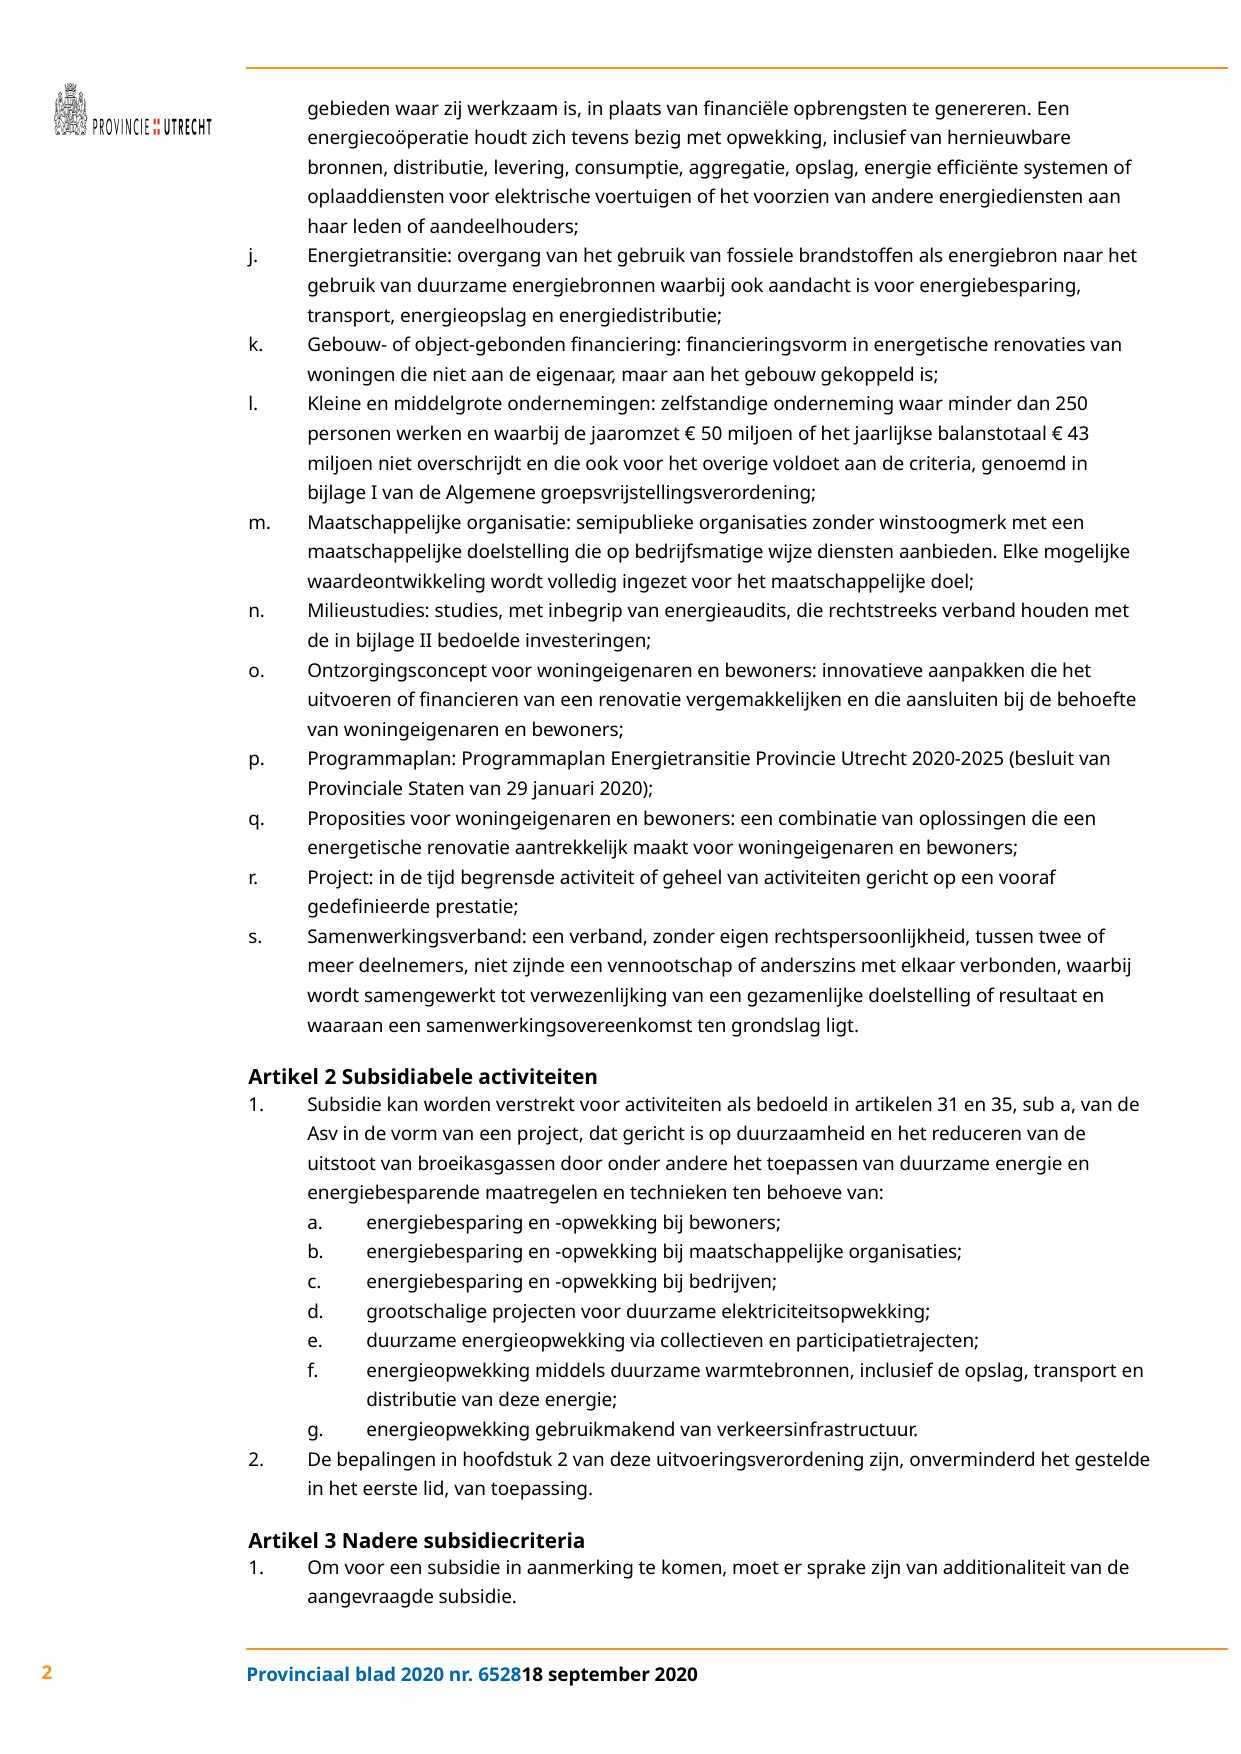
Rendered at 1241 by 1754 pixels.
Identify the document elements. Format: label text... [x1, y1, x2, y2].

list Programmaplan: Programmaplan Energietransitie Provincie Utrecht 2020-2025 (besluit van Provinciale Staten van 29 januari 2020); [248, 746, 1152, 801]
list Energietransitie: overgang van het gebruik van fossiele brandstoffen als energiebron naar het gebruik van duurzame energiebronnen waarbij ook aandacht is voor energiebesparing, transport, energieopslag en energiedistributie; [248, 243, 1152, 328]
list Gebouw- of object-gebonden financiering: financieringsvorm in energetische renovaties van woningen die niet aan de eigenaar, maar aan het gebouw gekoppeld is; [248, 331, 1152, 387]
list energiebesparing en -opwekking bij bewoners; [307, 1209, 1152, 1235]
list Samenwerkingsverband: een verband, zonder eigen rechtspersoonlijkheid, tussen twee of meer deelnemers, niet zijnde een vennootschap of anderszins met elkaar verbonden, waarbij wordt samengewerkt tot verwezenlijking van een gezamenlijke doelstelling of resultaat en waaraan een samenwerkingsovereenkomst ten grondslag ligt. [248, 923, 1152, 1038]
text Artikel 3 Nadere subsidiecriteria [248, 1526, 1152, 1554]
list Om voor een subsidie in aanmerking te komen, moet er sprake zijn van additionaliteit van de aangevraagde subsidie. [248, 1554, 1152, 1609]
list Project: in de tijd begrensde activiteit of geheel van activiteiten gericht op een vooraf gedefinieerde prestatie; [248, 864, 1152, 919]
list energieopwekking middels duurzame warmtebronnen, inclusief de opslag, transport en distributie van deze energie; [307, 1357, 1152, 1412]
list energieopwekking gebruikmakend van verkeersinfrastructuur. [307, 1416, 1152, 1442]
list grootschalige projecten voor duurzame elektriciteitsopwekking; [307, 1298, 1152, 1323]
picture [41, 47, 231, 172]
list Kleine en middelgrote ondernemingen: zelfstandige onderneming waar minder dan 250 personen werken en waarbij de jaaromzet € 50 miljoen of het jaarlijkse balanstotaal € 43 miljoen niet overschrijdt en die ook voor het overige voldoet aan de criteria, genoemd in bijlage I van de Algemene groepsvrijstellingsverordening; [248, 391, 1152, 505]
list De bepalingen in hoofdstuk 2 van deze uitvoeringsverordening zijn, onverminderd het gestelde in het eerste lid, van toepassing. [248, 1446, 1152, 1501]
list Milieustudies: studies, met inbegrip van energieaudits, die rechtstreeks verband houden met de in bijlage II bedoelde investeringen; [248, 598, 1152, 653]
list Proposities voor woningeigenaren en bewoners: een combinatie van oplossingen die een energetische renovatie aantrekkelijk maakt voor woningeigenaren en bewoners; [248, 805, 1152, 860]
list energiebesparing en -opwekking bij maatschappelijke organisaties; [307, 1239, 1152, 1264]
list Subsidie kan worden verstrekt voor activiteiten als bedoeld in artikelen 31 en 35, sub a, van de Asv in de vorm van een project, dat gericht is op duurzaamheid en het reduceren van de uitstoot van broeikasgassen door onder andere het toepassen van duurzame energie en energiebesparende maatregelen en technieken ten behoeve van: [248, 1091, 1152, 1205]
list Ontzorgingsconcept voor woningeigenaren en bewoners: innovatieve aanpakken die het uitvoeren of financieren van een renovatie vergemakkelijken en die aansluiten bij de behoefte van woningeigenaren en bewoners; [248, 657, 1152, 742]
list gebieden waar zij werkzaam is, in plaats van financiële opbrengsten te genereren. Een energiecoöperatie houdt zich tevens bezig met opwekking, inclusief van hernieuwbare bronnen, distributie, levering, consumptie, aggregatie, opslag, energie efficiënte systemen of oplaaddiensten voor elektrische voertuigen of het voorzien van andere energiediensten aan haar leden of aandeelhouders; [248, 95, 1152, 239]
list energiebesparing en -opwekking bij bedrijven; [307, 1268, 1152, 1294]
text Artikel 2 Subsidiabele activiteiten [248, 1062, 1152, 1091]
list Maatschappelijke organisatie: semipublieke organisaties zonder winstoogmerk met een maatschappelijke doelstelling die op bedrijfsmatige wijze diensten aanbieden. Elke mogelijke waardeontwikkeling wordt volledig ingezet voor het maatschappelijke doel; [248, 509, 1152, 594]
list duurzame energieopwekking via collectieven en participatietrajecten; [307, 1327, 1152, 1353]
